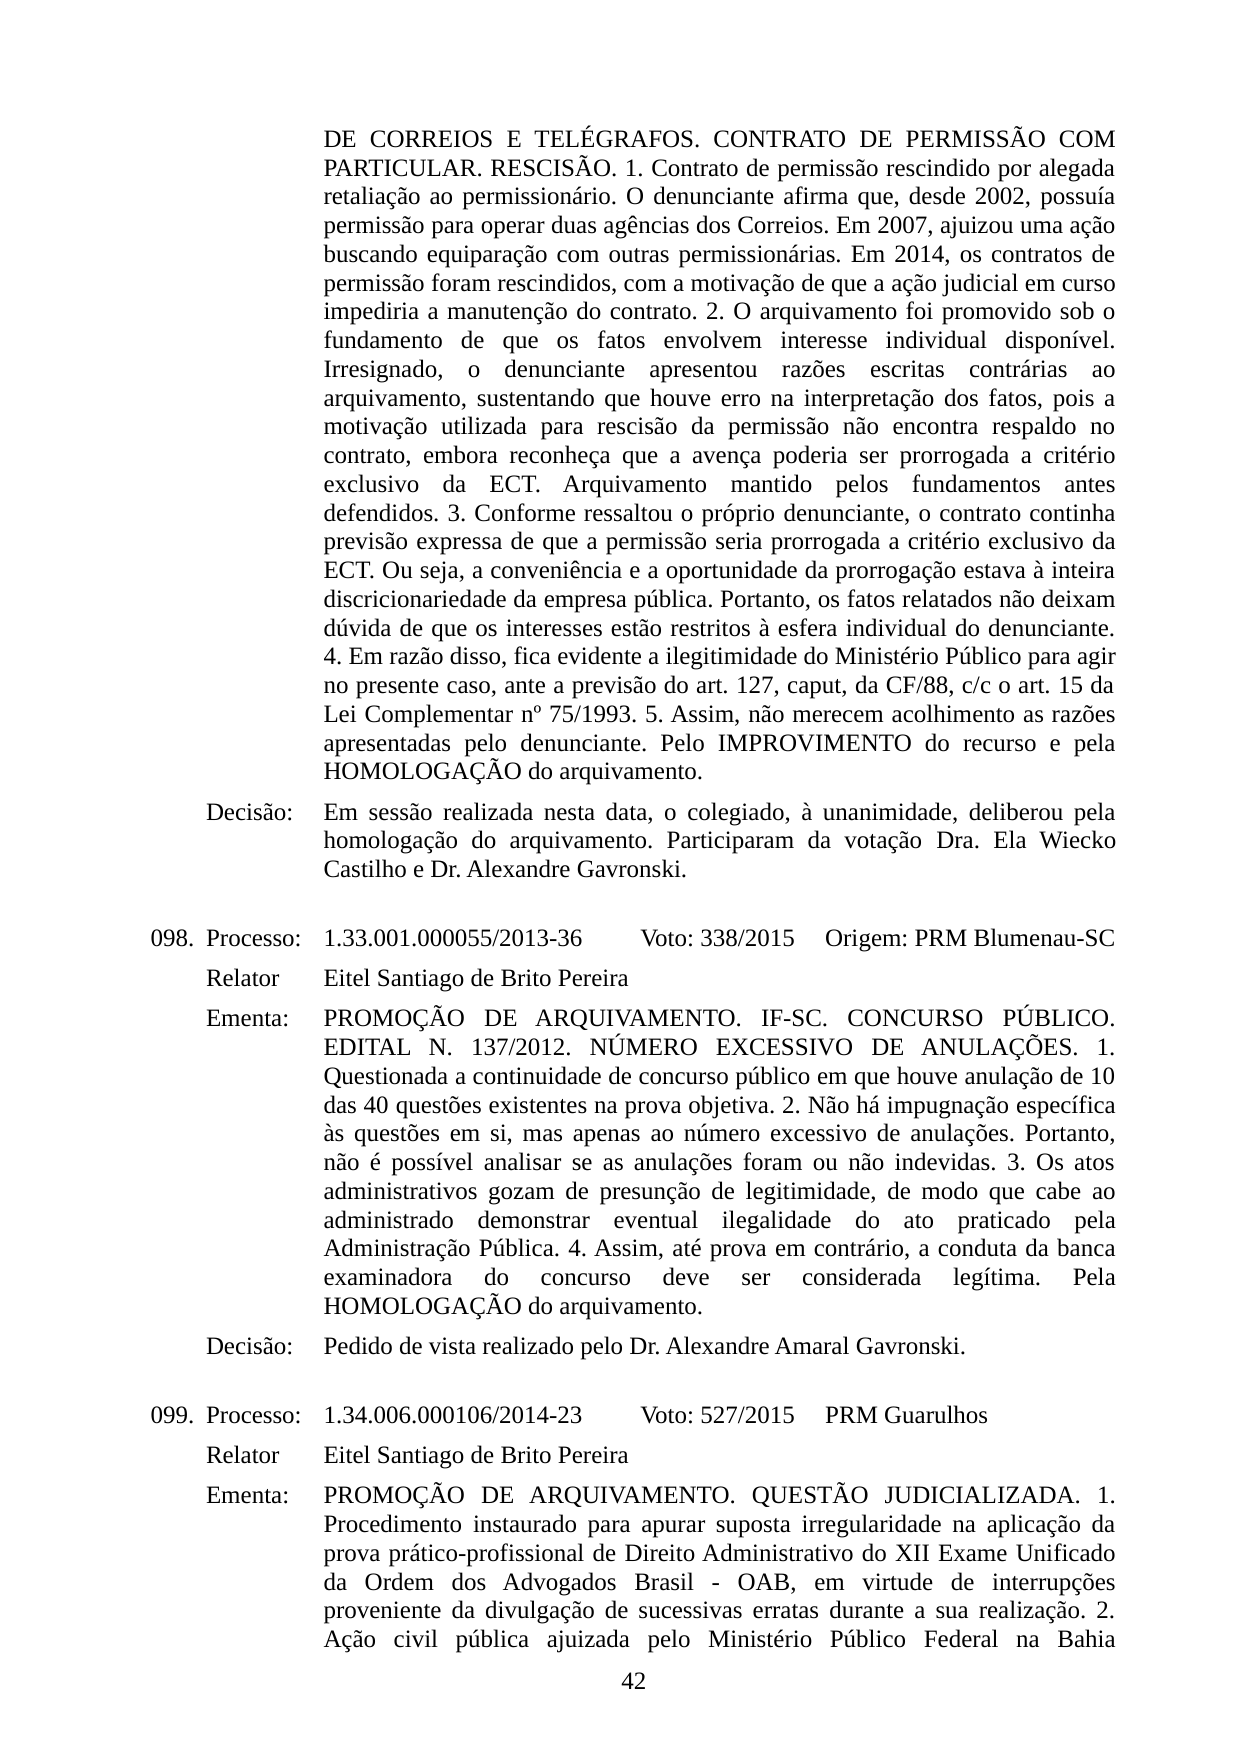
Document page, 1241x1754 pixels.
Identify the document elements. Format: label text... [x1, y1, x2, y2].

table_header Voto: 527/2015 [635, 1394, 819, 1434]
table_cell [200, 118, 318, 791]
table_cell Decisão: [200, 1325, 318, 1366]
table_header 1.34.006.000106/2014-23 [318, 1394, 634, 1434]
table_header Origem: PRM Blumenau-SC [819, 917, 1122, 957]
table_cell Ementa: [200, 1475, 318, 1659]
table_cell Relator [200, 1435, 318, 1475]
table_cell [145, 791, 200, 888]
table_cell Em sessão realizada nesta data, o colegiado, à unanimidade, deliberou pela homologação do arquivamento. Participaram da votação Dra. Ela Wiecko Castilho e Dr. Alexandre Gavronski. [318, 791, 1122, 888]
table_header 099. [145, 1394, 200, 1434]
table_cell Decisão: [200, 791, 318, 888]
table_cell [145, 118, 200, 791]
table_header Processo: [200, 917, 318, 957]
table_cell Pedido de vista realizado pelo Dr. Alexandre Amaral Gavronski. [318, 1325, 1122, 1366]
table_cell Eitel Santiago de Brito Pereira [318, 1435, 1122, 1475]
table_header Voto: 338/2015 [635, 917, 819, 957]
table_cell Ementa: [200, 998, 318, 1325]
table_cell Eitel Santiago de Brito Pereira [318, 958, 1122, 998]
table_cell [145, 1325, 200, 1366]
table_cell [145, 1435, 200, 1475]
table_cell PROMOÇÃO DE ARQUIVAMENTO. IF-SC. CONCURSO PÚBLICO. EDITAL N. 137/2012. NÚMERO EXCESSIVO DE ANULAÇÕES. 1. Questionada a continuidade de concurso público em que houve anulação de 10 das 40 questões existentes na prova objetiva. 2. Não há impugnação específica às questões em si, mas apenas ao número excessivo de anulações. Portanto, não é possível analisar se as anulações foram ou não indevidas. 3. Os atos administrativos gozam de presunção de legitimidade, de modo que cabe ao administrado demonstrar eventual ilegalidade do ato praticado pela Administração Pública. 4. Assim, até prova em contrário, a conduta da banca examinadora do concurso deve ser considerada legítima. Pela HOMOLOGAÇÃO do arquivamento. [318, 998, 1122, 1325]
table_cell [145, 1475, 200, 1659]
table_header PRM Guarulhos [819, 1394, 1122, 1434]
table_cell [145, 958, 200, 998]
table_header 098. [145, 917, 200, 957]
table_cell PROMOÇÃO DE ARQUIVAMENTO. QUESTÃO JUDICIALIZADA. 1. Procedimento instaurado para apurar suposta irregularidade na aplicação da prova prático-profissional de Direito Administrativo do XII Exame Unificado da Ordem dos Advogados Brasil - OAB, em virtude de interrupções proveniente da divulgação de sucessivas erratas durante a sua realização. 2. Ação civil pública ajuizada pelo Ministério Público Federal na Bahia [318, 1475, 1122, 1659]
table_cell Relator [200, 958, 318, 998]
table_cell DE CORREIOS E TELÉGRAFOS. CONTRATO DE PERMISSÃO COM PARTICULAR. RESCISÃO. 1. Contrato de permissão rescindido por alegada retaliação ao permissionário. O denunciante afirma que, desde 2002, possuía permissão para operar duas agências dos Correios. Em 2007, ajuizou uma ação buscando equiparação com outras permissionárias. Em 2014, os contratos de permissão foram rescindidos, com a motivação de que a ação judicial em curso impediria a manutenção do contrato. 2. O arquivamento foi promovido sob o fundamento de que os fatos envolvem interesse individual disponível. Irresignado, o denunciante apresentou razões escritas contrárias ao arquivamento, sustentando que houve erro na interpretação dos fatos, pois a motivação utilizada para rescisão da permissão não encontra respaldo no contrato, embora reconheça que a avença poderia ser prorrogada a critério exclusivo da ECT. Arquivamento mantido pelos fundamentos antes defendidos. 3. Conforme ressaltou o próprio denunciante, o contrato continha previsão expressa de que a permissão seria prorrogada a critério exclusivo da ECT. Ou seja, a conveniência e a oportunidade da prorrogação estava à inteira discricionariedade da empresa pública. Portanto, os fatos relatados não deixam dúvida de que os interesses estão restritos à esfera individual do denunciante. 4. Em razão disso, fica evidente a ilegitimidade do Ministério Público para agir no presente caso, ante a previsão do art. 127, caput, da CF/88, c/c o art. 15 da Lei Complementar nº 75/1993. 5. Assim, não merecem acolhimento as razões apresentadas pelo denunciante. Pelo IMPROVIMENTO do recurso e pela HOMOLOGAÇÃO do arquivamento. [318, 118, 1122, 791]
table_cell [145, 998, 200, 1325]
table_header 1.33.001.000055/2013-36 [318, 917, 634, 957]
table_header Processo: [200, 1394, 318, 1434]
